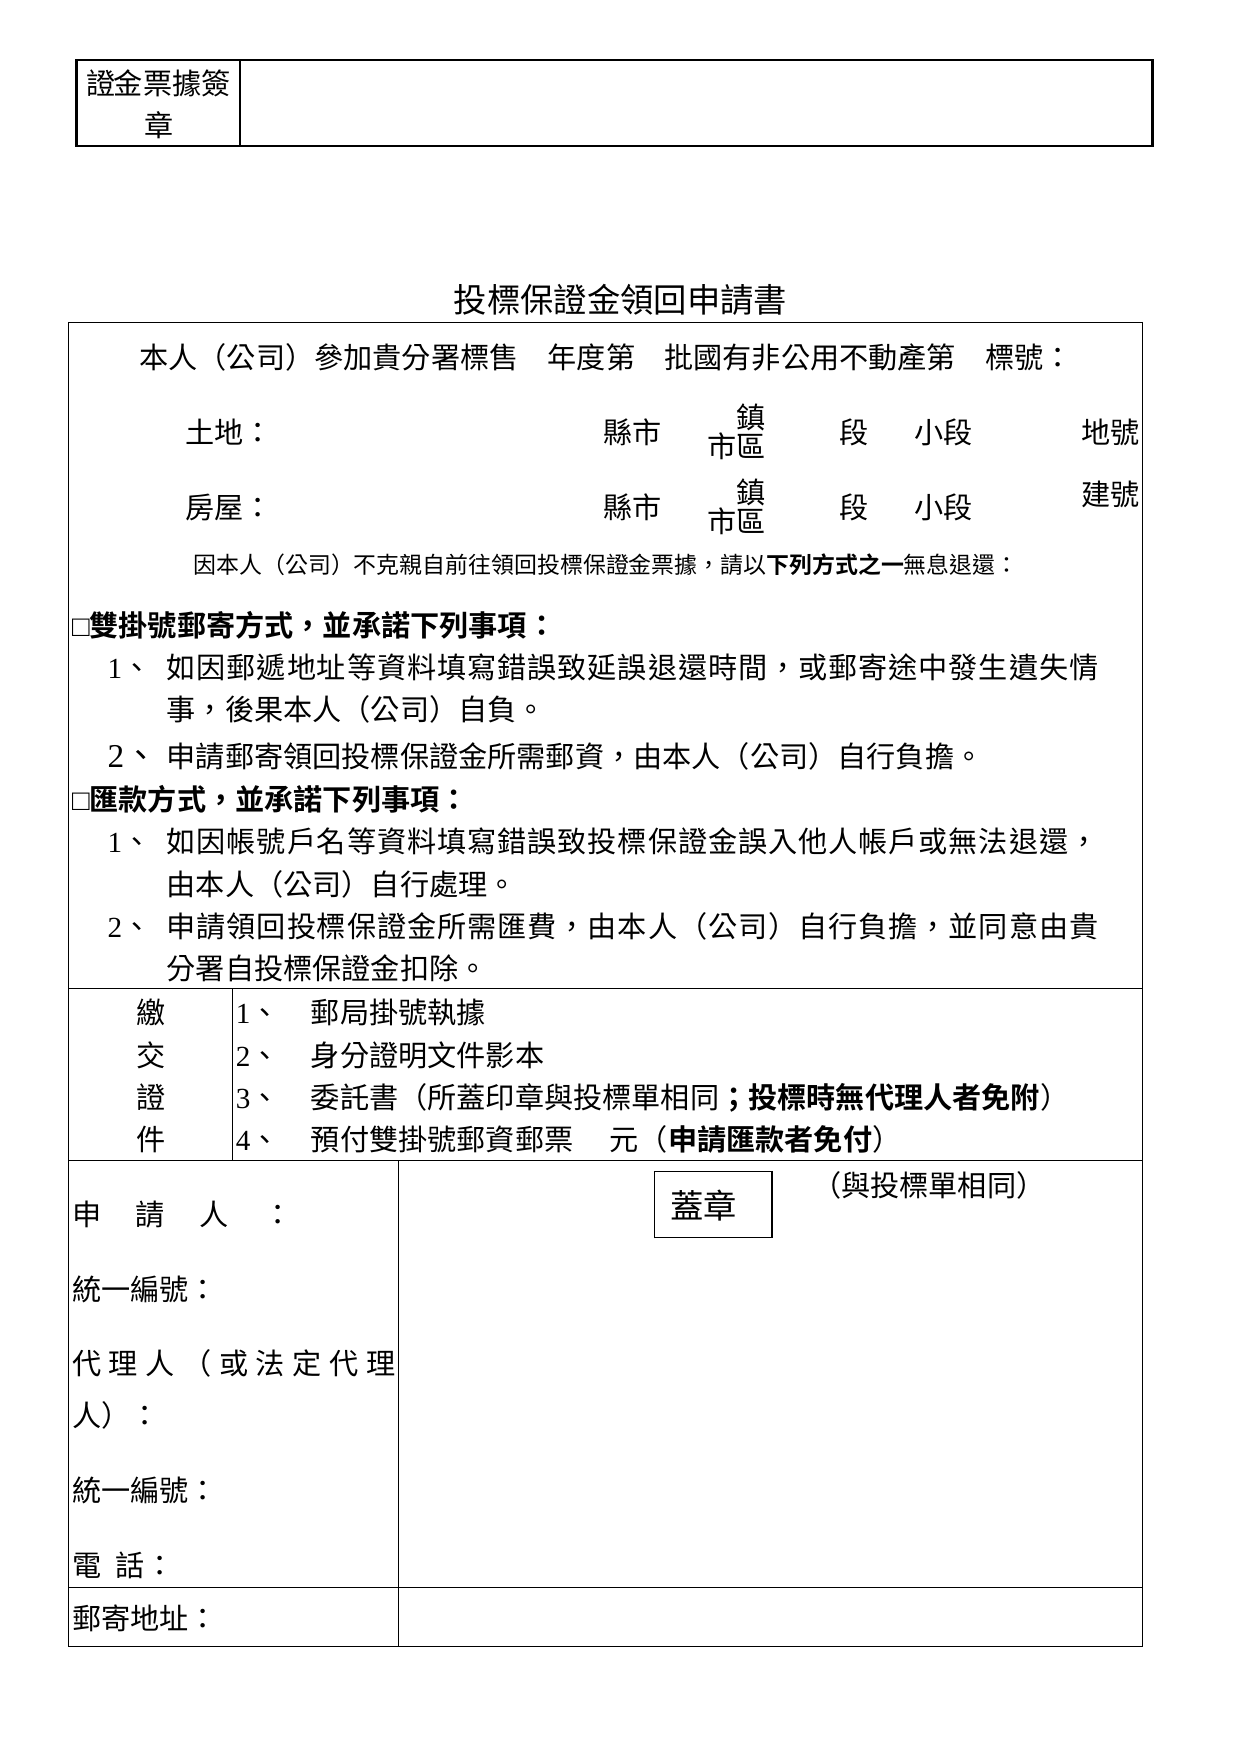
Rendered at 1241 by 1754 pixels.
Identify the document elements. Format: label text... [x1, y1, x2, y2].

table_cell [241, 61, 1151, 145]
table_cell 土地： [69, 397, 388, 472]
table_cell 證金票據簽章 [78, 61, 239, 145]
table_cell 段 [768, 472, 871, 547]
table_cell 段 [768, 397, 871, 472]
table_cell 鎮 市區 [664, 397, 768, 472]
table_cell [399, 1161, 1142, 1587]
table_cell 申請人： 統一編號： 代理人（或法定代理人）： 統一編號： 電 話： [655, 1172, 771, 1237]
table_cell 縣市 [389, 472, 664, 547]
table_cell 建號 [975, 472, 1142, 547]
table_cell 小段 [871, 397, 975, 472]
table_cell 鎮 市區 [664, 472, 768, 547]
table_cell 郵寄地址： [69, 1588, 398, 1646]
table_cell 縣市 [389, 397, 664, 472]
table_cell 地號 [975, 397, 1142, 472]
table_cell 房屋： [69, 472, 388, 547]
table_cell 郵局掛號執據 身分證明文件影本 委託書（所蓋印章與投標單相同；投標時無代理人者免附） 預付雙掛號郵資郵票 元（申請匯款者免付） [233, 989, 1142, 1160]
table_cell 因本人（公司）不克親自前往領回投標保證金票據，請以下列方式之一無息退還： □雙掛號郵寄方式，並承諾下列事項： 如因郵遞地址等資料填寫錯誤致延誤退還時間，或郵寄途中發生遺失情事，後果本人（公司）自負。 申請郵寄領回投標保證金所需郵資，由本人（公司）自行負擔。 □匯款方式，並承諾下列事項： 如因帳號戶名等資料填寫錯誤致投標保證金誤入他人帳戶或無法退還，由本人（公司）自行處理。 申請領回投標保證金所需匯費，由本人（公司）自行負擔，並同意由貴分署自投標保證金扣除。 [69, 547, 1142, 988]
table_cell 申請人： 統一編號： 代理人（或法定代理人）： 統一編號： 電 話： [69, 1161, 398, 1587]
text 投標保證金領回申請書 [75, 273, 1165, 322]
table_cell 繳 交 證 件 [69, 989, 232, 1160]
table_cell [399, 1588, 1142, 1646]
table_header 本人（公司）參加貴分署標售 年度第 批國有非公用不動產第 標號： [69, 323, 1142, 397]
table_cell 小段 [871, 472, 975, 547]
